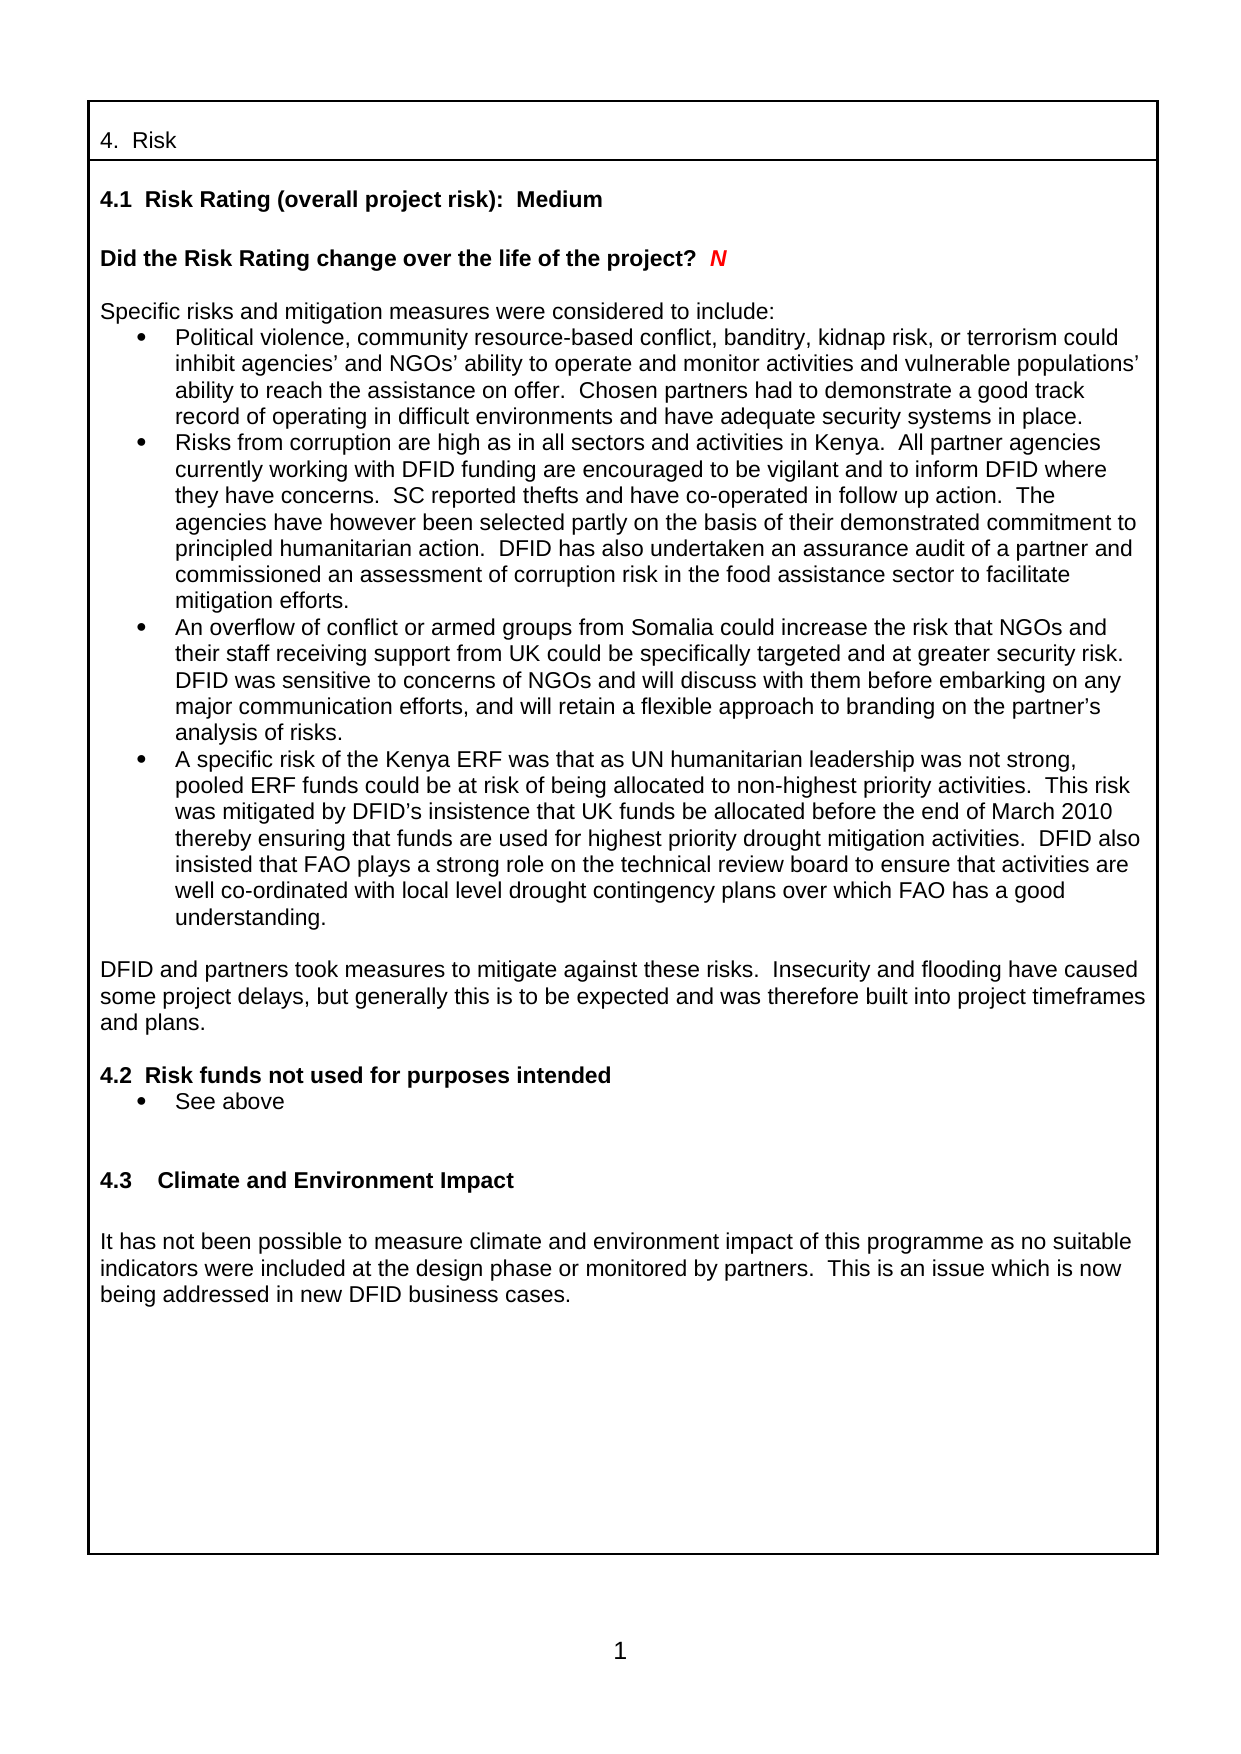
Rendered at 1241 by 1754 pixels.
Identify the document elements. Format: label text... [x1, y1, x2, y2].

table_header 4. Risk [90, 102, 1156, 159]
table_cell 4.1 Risk Rating (overall project risk): Medium Did the Risk Rating change over the life of the project? N Specific risks and mitigation measures were considered to include: Political violence, community resource-based conflict, banditry, kidnap risk, or terrorism could inhibit agencies’ and NGOs’ ability to operate and monitor activities and vulnerable populations’ ability to reach the assistance on offer. Chosen partners had to demonstrate a good track record of operating in difficult environments and have adequate security systems in place. Risks from corruption are high as in all sectors and activities in Kenya. All partner agencies currently working with DFID funding are encouraged to be vigilant and to inform DFID where they have concerns. SC reported thefts and have co-operated in follow up action. The agencies have however been selected partly on the basis of their demonstrated commitment to principled humanitarian action. DFID has also undertaken an assurance audit of a partner and commissioned an assessment of corruption risk in the food assistance sector to facilitate mitigation efforts. An overflow of conflict or armed groups from Somalia could increase the risk that NGOs and their staff receiving support from UK could be specifically targeted and at greater security risk. DFID was sensitive to concerns of NGOs and will discuss with them before embarking on any major communication efforts, and will retain a flexible approach to branding on the partner’s analysis of risks. A specific risk of the Kenya ERF was that as UN humanitarian leadership was not strong, pooled ERF funds could be at risk of being allocated to non-highest priority activities. This risk was mitigated by DFID’s insistence that UK funds be allocated before the end of March 2010 thereby ensuring that funds are used for highest priority drought mitigation activities. DFID also insisted that FAO plays a strong role on the technical review board to ensure that activities are well co-ordinated with local level drought contingency plans over which FAO has a good understanding. DFID and partners took measures to mitigate against these risks. Insecurity and flooding have caused some project delays, but generally this is to be expected and was therefore built into project timeframes and plans. 4.2 Risk funds not used for purposes intended See above 4.3 Climate and Environment Impact It has not been possible to measure climate and environment impact of this programme as no suitable indicators were included at the design phase or monitored by partners. This is an issue which is now being addressed in new DFID business cases. [90, 161, 1156, 1553]
